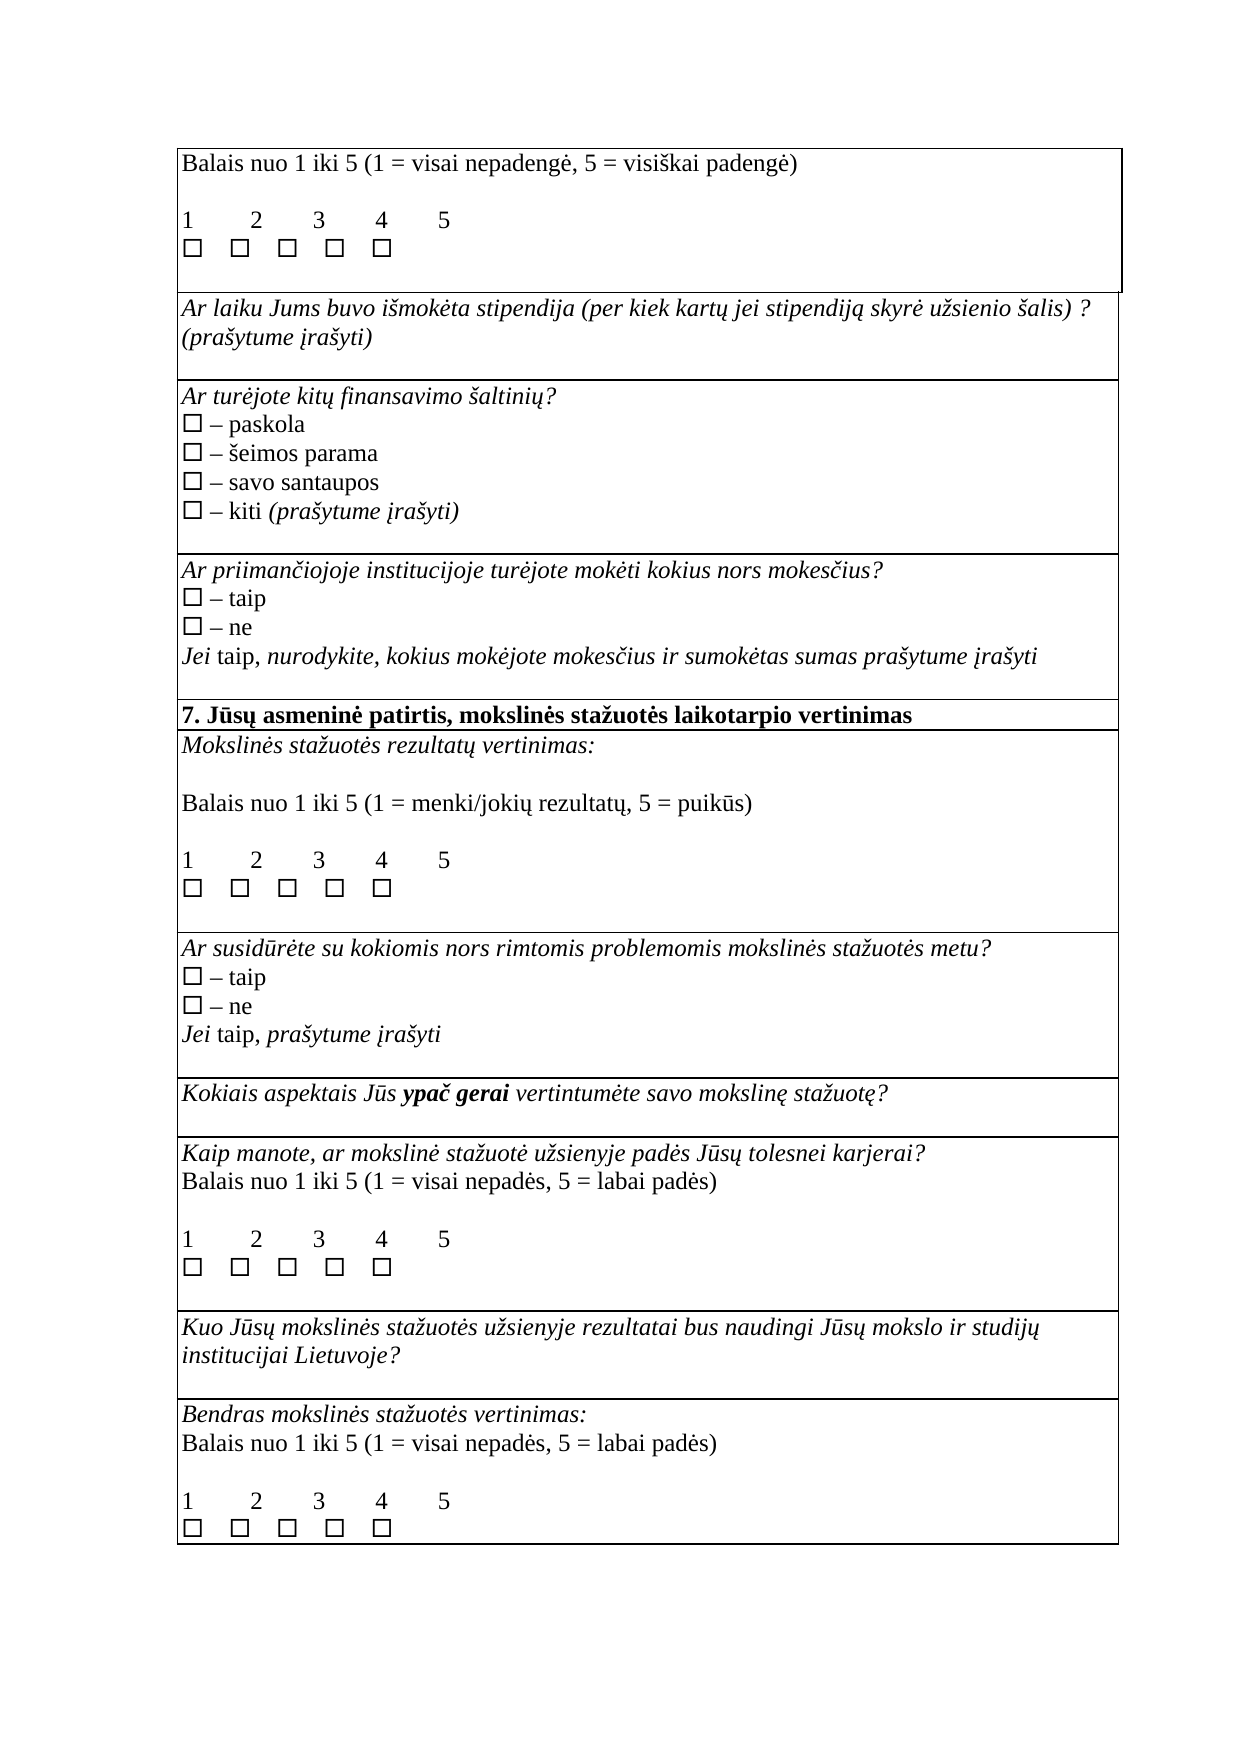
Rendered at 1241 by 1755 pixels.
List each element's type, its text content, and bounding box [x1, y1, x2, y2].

table_cell Ar laiku Jums buvo išmokėta stipendija (per kiek kartų jei stipendiją skyrė užsienio šalis) ? (prašytume įrašyti) [178, 293, 1118, 379]
table_cell 7. Jūsų asmeninė patirtis, mokslinės stažuotės laikotarpio vertinimas [178, 700, 1118, 729]
table_cell Kuo Jūsų mokslinės stažuotės užsienyje rezultatai bus naudingi Jūsų mokslo ir studijų institucijai Lietuvoje? [178, 1312, 1118, 1398]
table_cell Kaip manote, ar mokslinė stažuotė užsienyje padės Jūsų tolesnei karjerai? Balais nuo 1 iki 5 (1 = visai nepadės, 5 = labai padės) 1 2 3 4 5 [] [] [] [] [] [178, 1138, 1118, 1310]
table_cell Balais nuo 1 iki 5 (1 = visai nepadengė, 5 = visiškai padengė) 1 2 3 4 5 [] [] [] [] [] [178, 149, 1121, 291]
table_cell Mokslinės stažuotės rezultatų vertinimas: Balais nuo 1 iki 5 (1 = menki/jokių rezultatų, 5 = puikūs) 1 2 3 4 5 [] [] [] [] [] [178, 731, 1118, 932]
table_cell Ar priimančiojoje institucijoje turėjote mokėti kokius nors mokesčius? [] – taip [] – ne Jei taip, nurodykite, kokius mokėjote mokesčius ir sumokėtas sumas prašytume įrašyti [178, 555, 1118, 698]
table_cell Kokiais aspektais Jūs ypač gerai vertintumėte savo mokslinę stažuotę? [178, 1079, 1118, 1136]
table_cell Ar turėjote kitų finansavimo šaltinių? [] – paskola [] – šeimos parama [] – savo santaupos [] – kiti (prašytume įrašyti) [178, 381, 1118, 553]
table_cell Ar susidūrėte su kokiomis nors rimtomis problemomis mokslinės stažuotės metu? [] – taip [] – ne Jei taip, prašytume įrašyti [178, 933, 1118, 1077]
table_cell Bendras mokslinės stažuotės vertinimas: Balais nuo 1 iki 5 (1 = visai nepadės, 5 = labai padės) 1 2 3 4 5 [] [] [] [] [] [178, 1400, 1118, 1543]
